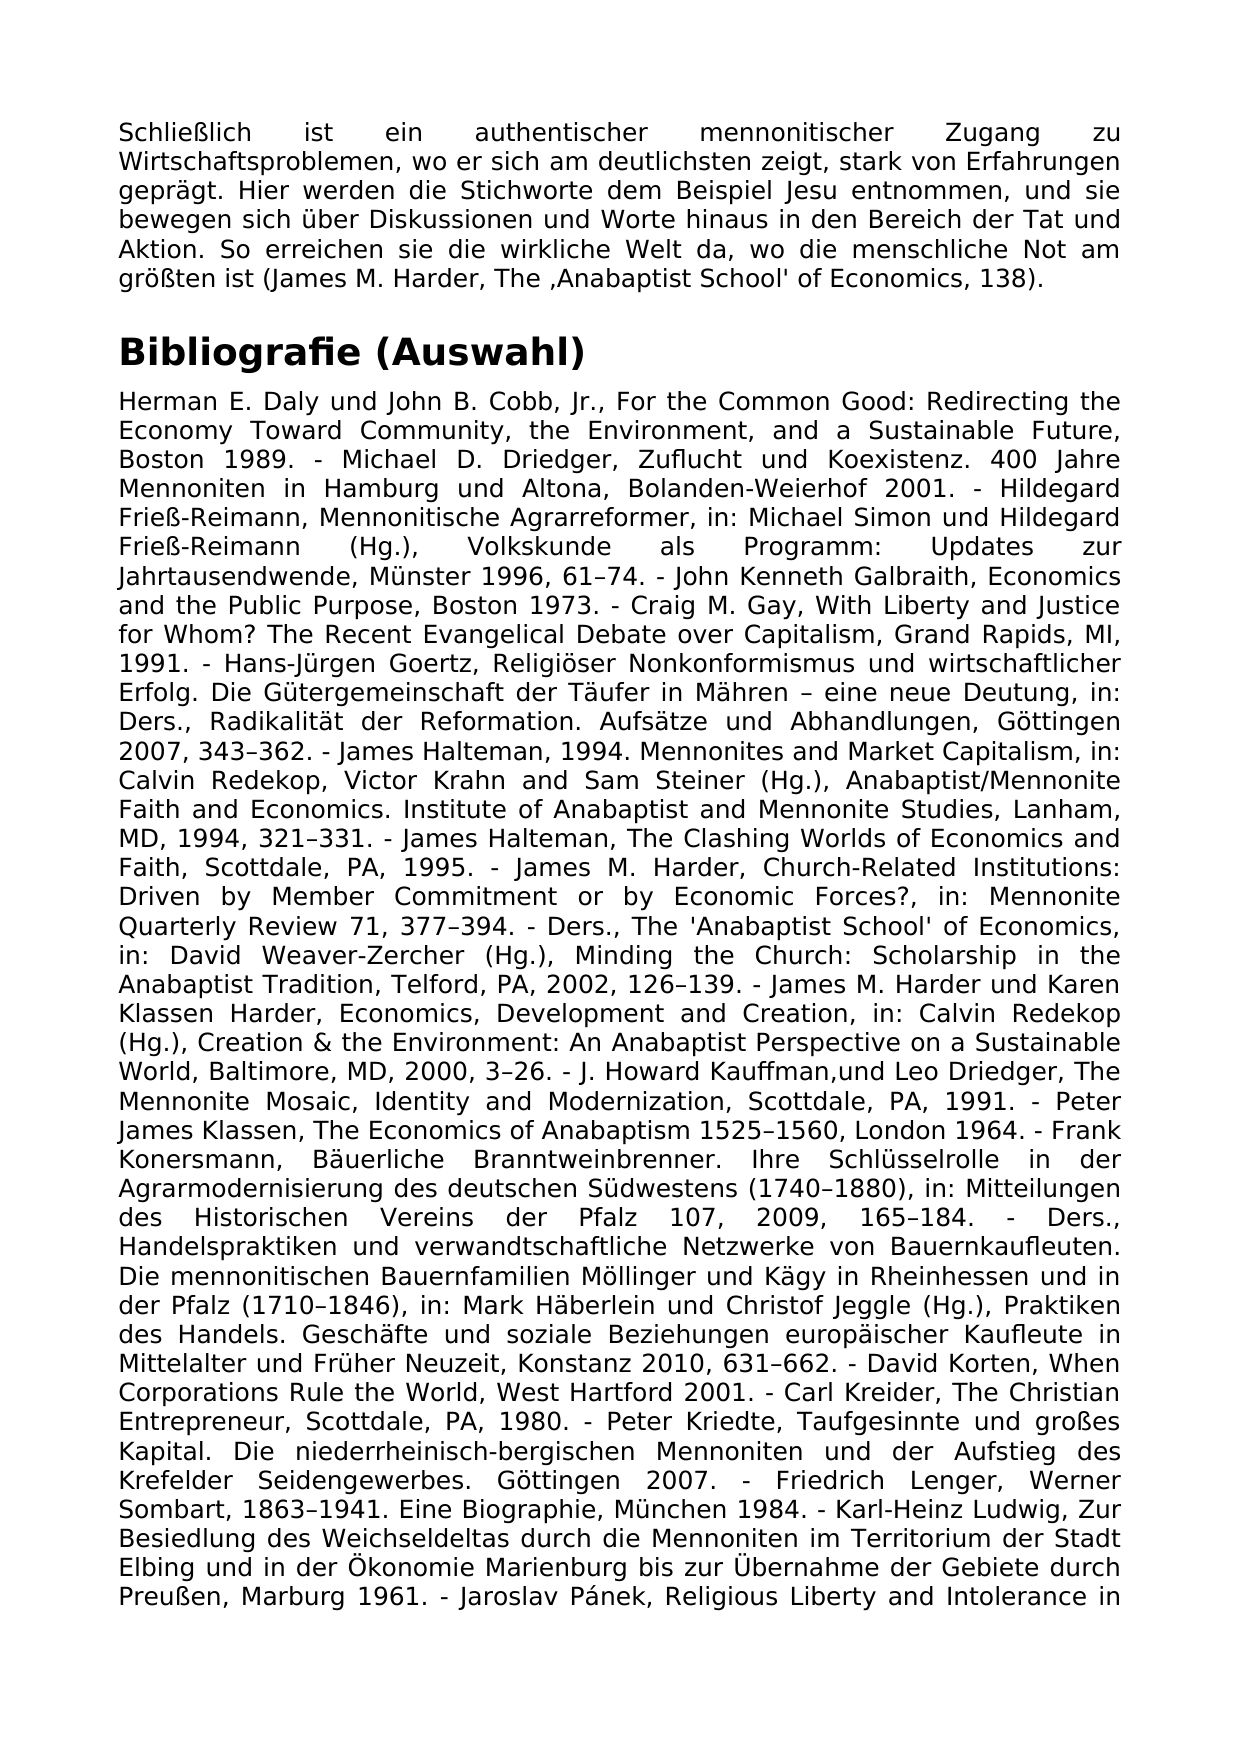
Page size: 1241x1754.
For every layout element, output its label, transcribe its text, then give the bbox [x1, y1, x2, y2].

subtitle Bibliografie (Auswahl) [118, 331, 1122, 374]
text Schließlich ist ein authentischer mennonitischer Zugang zu Wirtschaftsproblemen, wo er sich am deutlichsten zeigt, stark von Erfahrungen geprägt. Hier werden die Stichworte dem Beispiel Jesu entnommen, und sie bewegen sich über Diskussionen und Worte hinaus in den Bereich der Tat und Aktion. So erreichen sie die wirkliche Welt da, wo die menschliche Not am größten ist (James M. Harder, The ‚Anabaptist School' of Economics, 138). [118, 118, 1122, 293]
text Herman E. Daly und John B. Cobb, Jr., For the Common Good: Redirecting the Economy Toward Community, the Environment, and a Sustainable Future, Boston 1989. - Michael D. Driedger, Zuflucht und Koexistenz. 400 Jahre Mennoniten in Hamburg und Altona, Bolanden-Weierhof 2001. - Hildegard Frieß-Reimann, Mennonitische Agrarreformer, in: Michael Simon und Hildegard Frieß-Reimann (Hg.), Volkskunde als Programm: Updates zur Jahrtausendwende, Münster 1996, 61–74. - John Kenneth Galbraith, Economics and the Public Purpose, Boston 1973. - Craig M. Gay, With Liberty and Justice for Whom? The Recent Evangelical Debate over Capitalism, Grand Rapids, MI, 1991. - Hans-Jürgen Goertz, Religiöser Nonkonformismus und wirtschaftlicher Erfolg. Die Gütergemeinschaft der Täufer in Mähren – eine neue Deutung, in: Ders., Radikalität der Reformation. Aufsätze und Abhandlungen, Göttingen 2007, 343–362. - James Halteman, 1994. Mennonites and Market Capitalism, in: Calvin Redekop, Victor Krahn and Sam Steiner (Hg.), Anabaptist/Mennonite Faith and Economics. Institute of Anabaptist and Mennonite Studies, Lanham, MD, 1994, 321–331. - James Halteman, The Clashing Worlds of Economics and Faith, Scottdale, PA, 1995. - James M. Harder, Church-Related Institutions: Driven by Member Commitment or by Economic Forces?, in: Mennonite Quarterly Review 71, 377–394. - Ders., The 'Anabaptist School' of Economics, in: David Weaver-Zercher (Hg.), Minding the Church: Scholarship in the Anabaptist Tradition, Telford, PA, 2002, 126–139. - James M. Harder und Karen Klassen Harder, Economics, Development and Creation, in: Calvin Redekop (Hg.), Creation & the Environment: An Anabaptist Perspective on a Sustainable World, Baltimore, MD, 2000, 3–26. - J. Howard Kauffman,und Leo Driedger, The Mennonite Mosaic, Identity and Modernization, Scottdale, PA, 1991. - Peter James Klassen, The Economics of Anabaptism 1525–1560, London 1964. - Frank Konersmann, Bäuerliche Branntweinbrenner. Ihre Schlüsselrolle in der Agrarmodernisierung des deutschen Südwestens (1740–1880), in: Mitteilungen des Historischen Vereins der Pfalz 107, 2009, 165–184. - Ders., Handelspraktiken und verwandtschaftliche Netzwerke von Bauernkaufleuten. Die mennonitischen Bauernfamilien Möllinger und Kägy in Rheinhessen und in der Pfalz (1710–1846), in: Mark Häberlein und Christof Jeggle (Hg.), Praktiken des Handels. Geschäfte und soziale Beziehungen europäischer Kaufleute in Mittelalter und Früher Neuzeit, Konstanz 2010, 631–662. - David Korten, When Corporations Rule the World, West Hartford 2001. - Carl Kreider, The Christian Entrepreneur, Scottdale, PA, 1980. - Peter Kriedte, Taufgesinnte und großes Kapital. Die niederrheinisch-bergischen Mennoniten und der Aufstieg des Krefelder Seidengewerbes. Göttingen 2007. - Friedrich Lenger, Werner Sombart, 1863–1941. Eine Biographie, München 1984. - Karl-Heinz Ludwig, Zur Besiedlung des Weichseldeltas durch die Mennoniten im Territorium der Stadt Elbing und in der Ökonomie Marienburg bis zur Übernahme der Gebiete durch Preußen, Marburg 1961. - Jaroslav Pánek, Religious Liberty and Intolerance in [118, 387, 1122, 1612]
